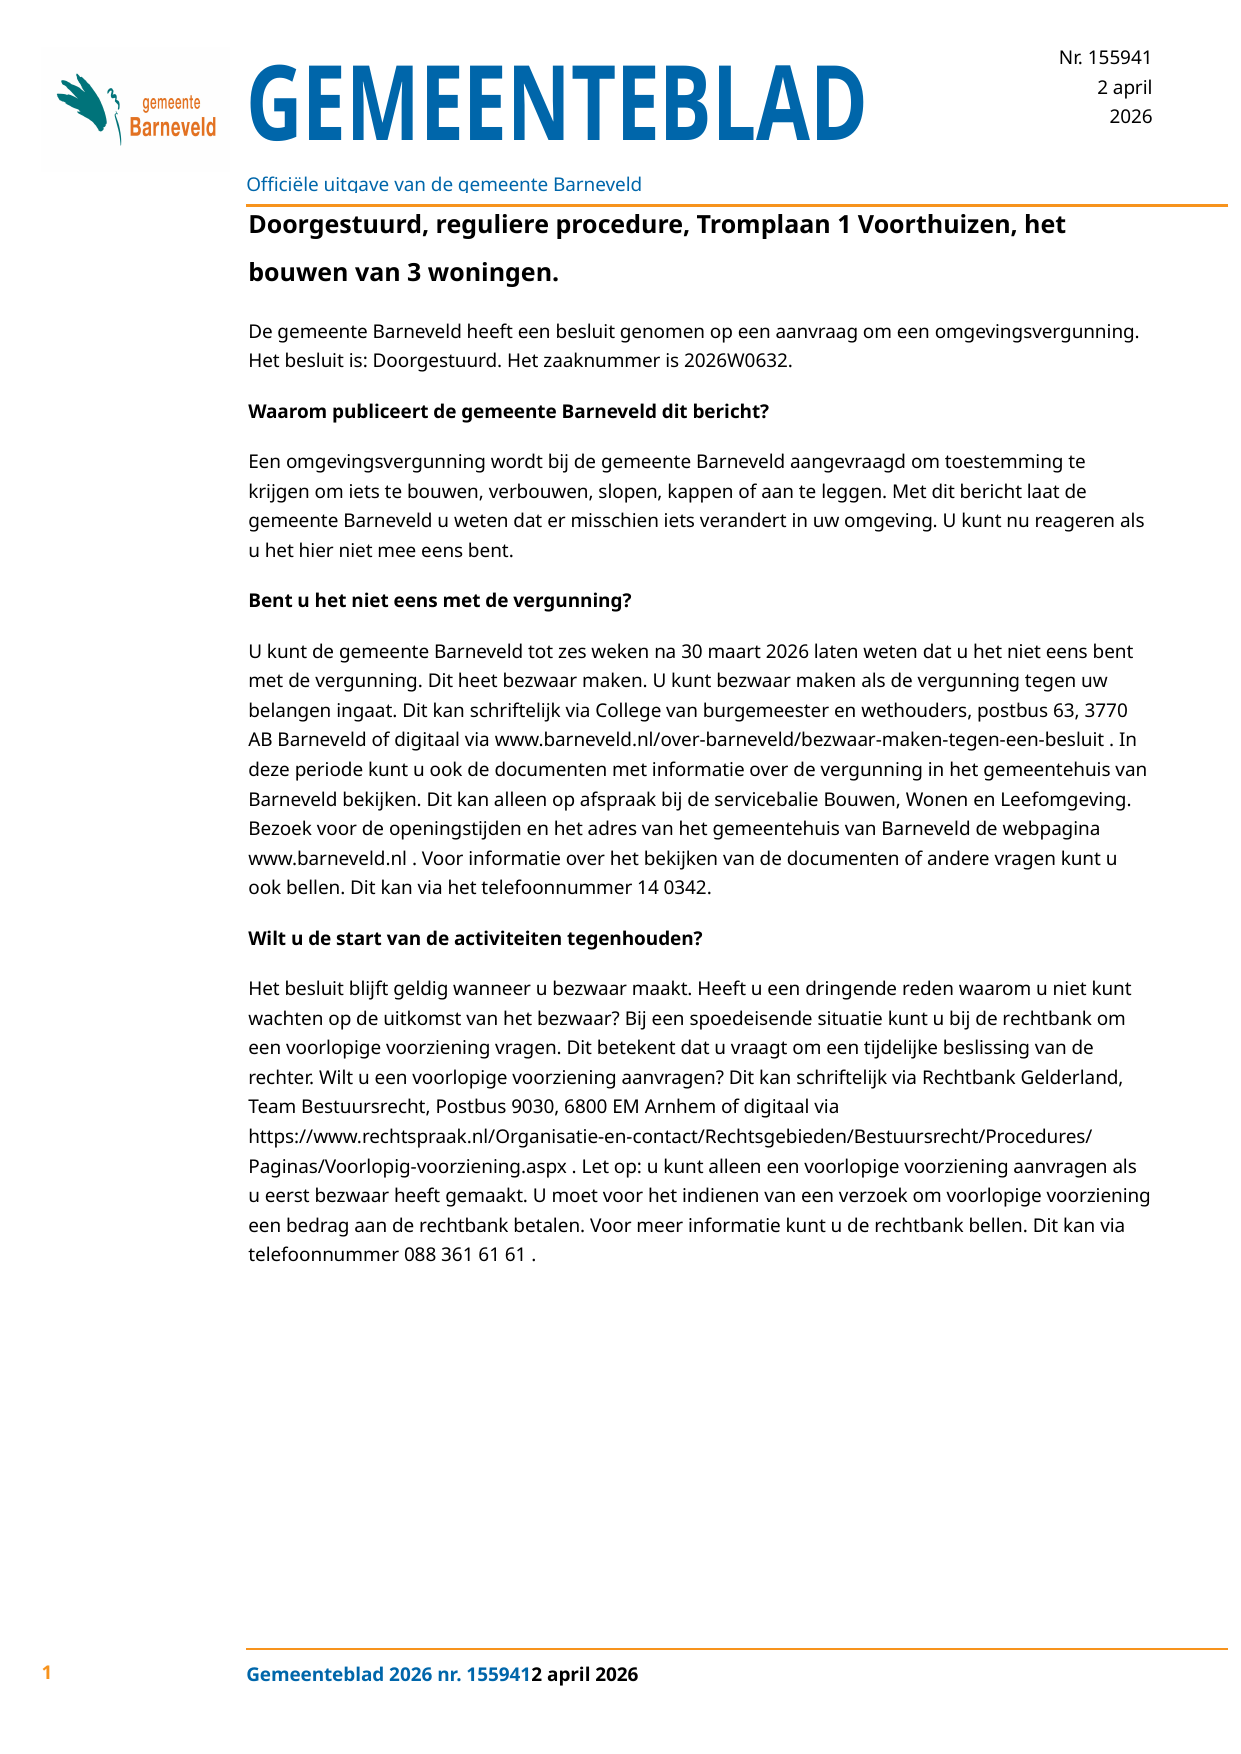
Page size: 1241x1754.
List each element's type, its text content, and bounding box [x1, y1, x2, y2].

picture [41, 47, 231, 172]
text De gemeente Barneveld heeft een besluit genomen op een aanvraag om een omgevingsvergunning. Het besluit is: Doorgestuurd. Het zaaknummer is 2026W0632. [248, 318, 1152, 373]
text Bent u het niet eens met de vergunning? [248, 587, 1152, 613]
text Een omgevingsvergunning wordt bij de gemeente Barneveld aangevraagd om toestemming te krijgen om iets te bouwen, verbouwen, slopen, kappen of aan te leggen. Met dit bericht laat de gemeente Barneveld u weten dat er misschien iets verandert in uw omgeving. U kunt nu reageren als u het hier niet mee eens bent. [248, 448, 1152, 563]
text Doorgestuurd, reguliere procedure, Tromplaan 1 Voorthuizen, het bouwen van 3 woningen. [248, 207, 1152, 288]
text Wilt u de start van de activiteiten tegenhouden? [248, 925, 1152, 951]
text U kunt de gemeente Barneveld tot zes weken na 30 maart 2026 laten weten dat u het niet eens bent met de vergunning. Dit heet bezwaar maken. U kunt bezwaar maken als de vergunning tegen uw belangen ingaat. Dit kan schriftelijk via College van burgemeester en wethouders, postbus 63, 3770 AB Barneveld of digitaal via www.barneveld.nl/over-barneveld/bezwaar-maken-tegen-een-besluit . In deze periode kunt u ook de documenten met informatie over de vergunning in het gemeentehuis van Barneveld bekijken. Dit kan alleen op afspraak bij de servicebalie Bouwen, Wonen en Leefomgeving. Bezoek voor de openingstijden en het adres van het gemeentehuis van Barneveld de webpagina www.barneveld.nl . Voor informatie over het bekijken van de documenten of andere vragen kunt u ook bellen. Dit kan via het telefoonnummer 14 0342. [248, 638, 1152, 900]
text Waarom publiceert de gemeente Barneveld dit bericht? [248, 398, 1152, 424]
text Het besluit blijft geldig wanneer u bezwaar maakt. Heeft u een dringende reden waarom u niet kunt wachten op de uitkomst van het bezwaar? Bij een spoedeisende situatie kunt u bij de rechtbank om een voorlopige voorziening vragen. Dit betekent dat u vraagt om een tijdelijke beslissing van de rechter. Wilt u een voorlopige voorziening aanvragen? Dit kan schriftelijk via Rechtbank Gelderland, Team Bestuursrecht, Postbus 9030, 6800 EM Arnhem of digitaal via https://www.rechtspraak.nl/Organisatie-en-contact/Rechtsgebieden/Bestuursrecht/Procedures/Paginas/Voorlopig-voorziening.aspx . Let op: u kunt alleen een voorlopige voorziening aanvragen als u eerst bezwaar heeft gemaakt. U moet voor het indienen van een verzoek om voorlopige voorziening een bedrag aan de rechtbank betalen. Voor meer informatie kunt u de rechtbank bellen. Dit kan via telefoonnummer 088 361 61 61 . [248, 975, 1152, 1267]
